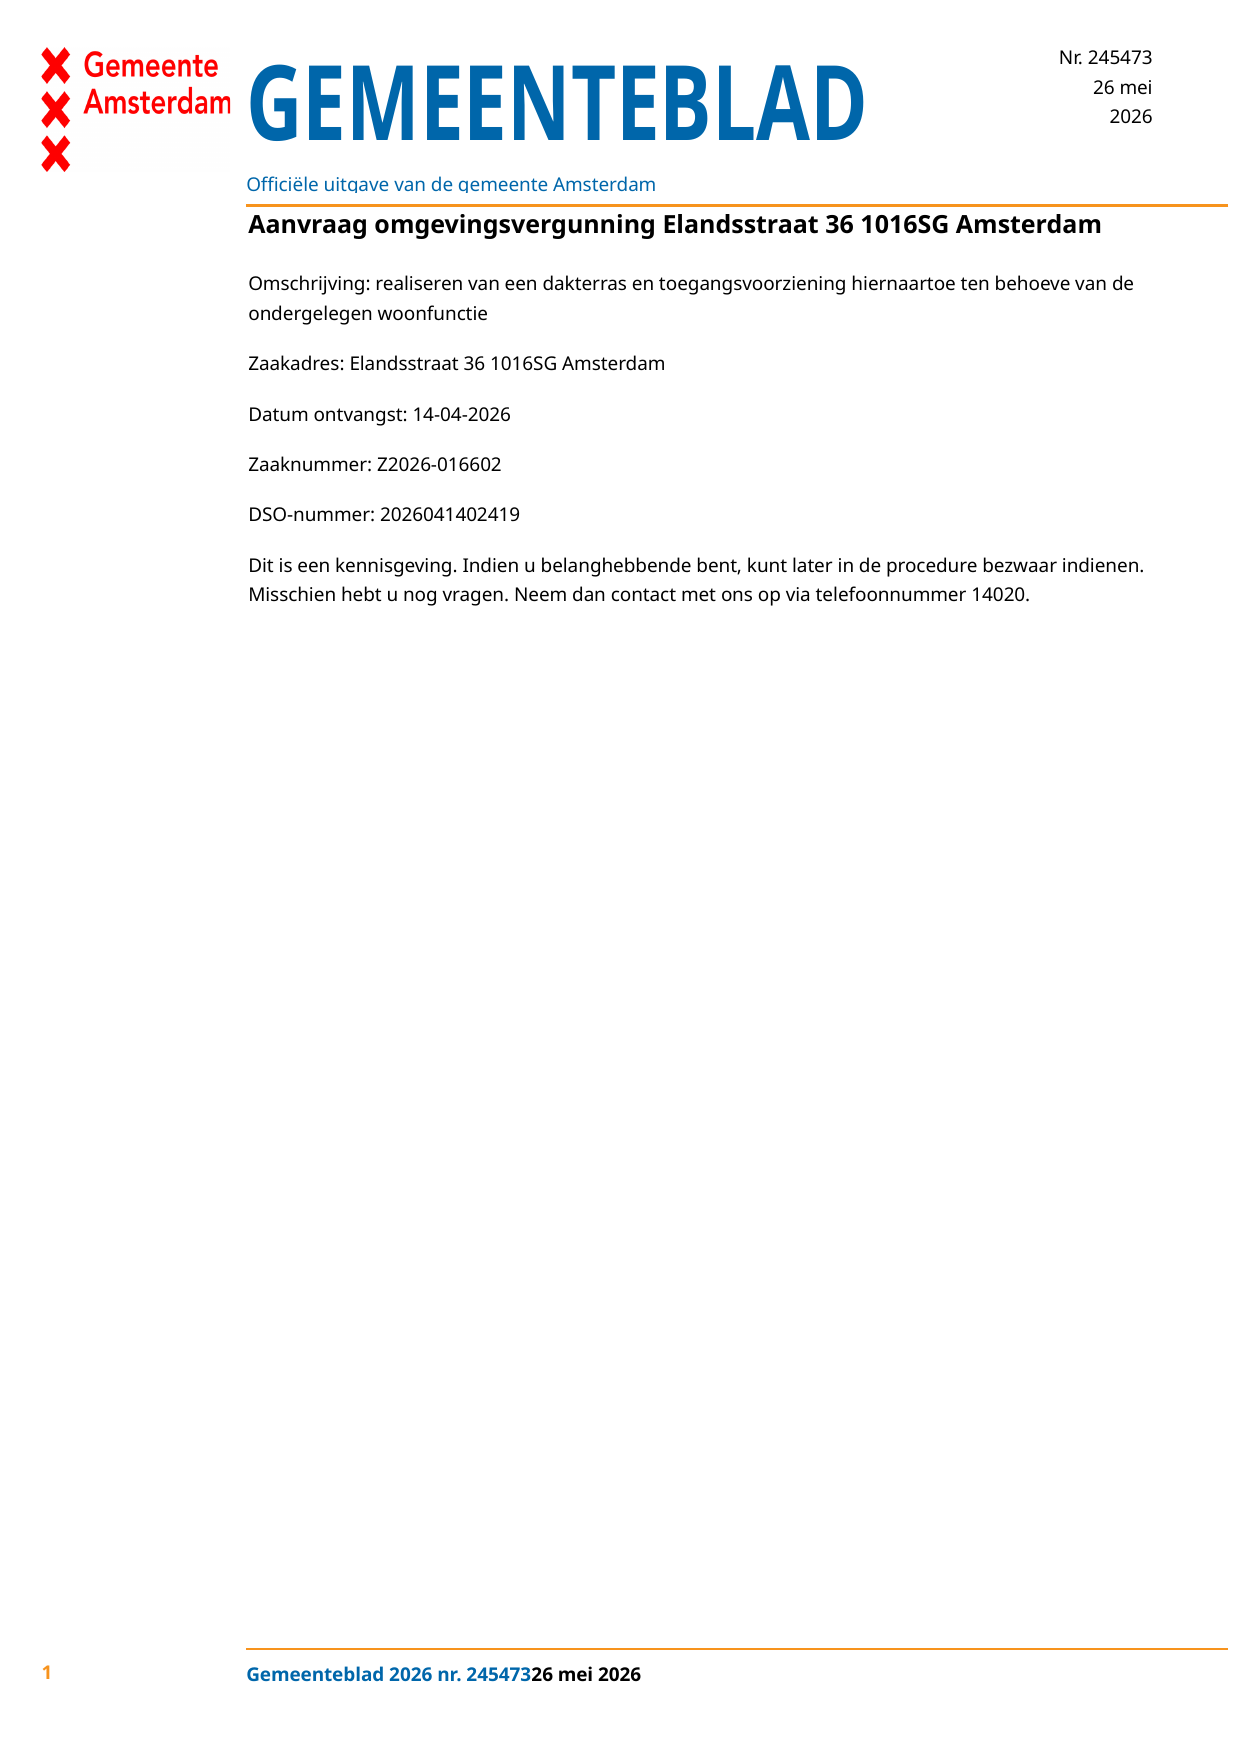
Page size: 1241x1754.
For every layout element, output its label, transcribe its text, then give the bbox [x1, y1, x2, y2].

text Zaakadres: Elandsstraat 36 1016SG Amsterdam [248, 350, 1152, 376]
text Aanvraag omgevingsvergunning Elandsstraat 36 1016SG Amsterdam [248, 207, 1152, 241]
text Datum ontvangst: 14-04-2026 [248, 401, 1152, 426]
picture [41, 47, 231, 172]
text Dit is een kennisgeving. Indien u belanghebbende bent, kunt later in de procedure bezwaar indienen. Misschien hebt u nog vragen. Neem dan contact met ons op via telefoonnummer 14020. [248, 552, 1152, 607]
text DSO-nummer: 2026041402419 [248, 502, 1152, 527]
text Omschrijving: realiseren van een dakterras en toegangsvoorziening hiernaartoe ten behoeve van de ondergelegen woonfunctie [248, 270, 1152, 326]
text Zaaknummer: Z2026-016602 [248, 451, 1152, 477]
